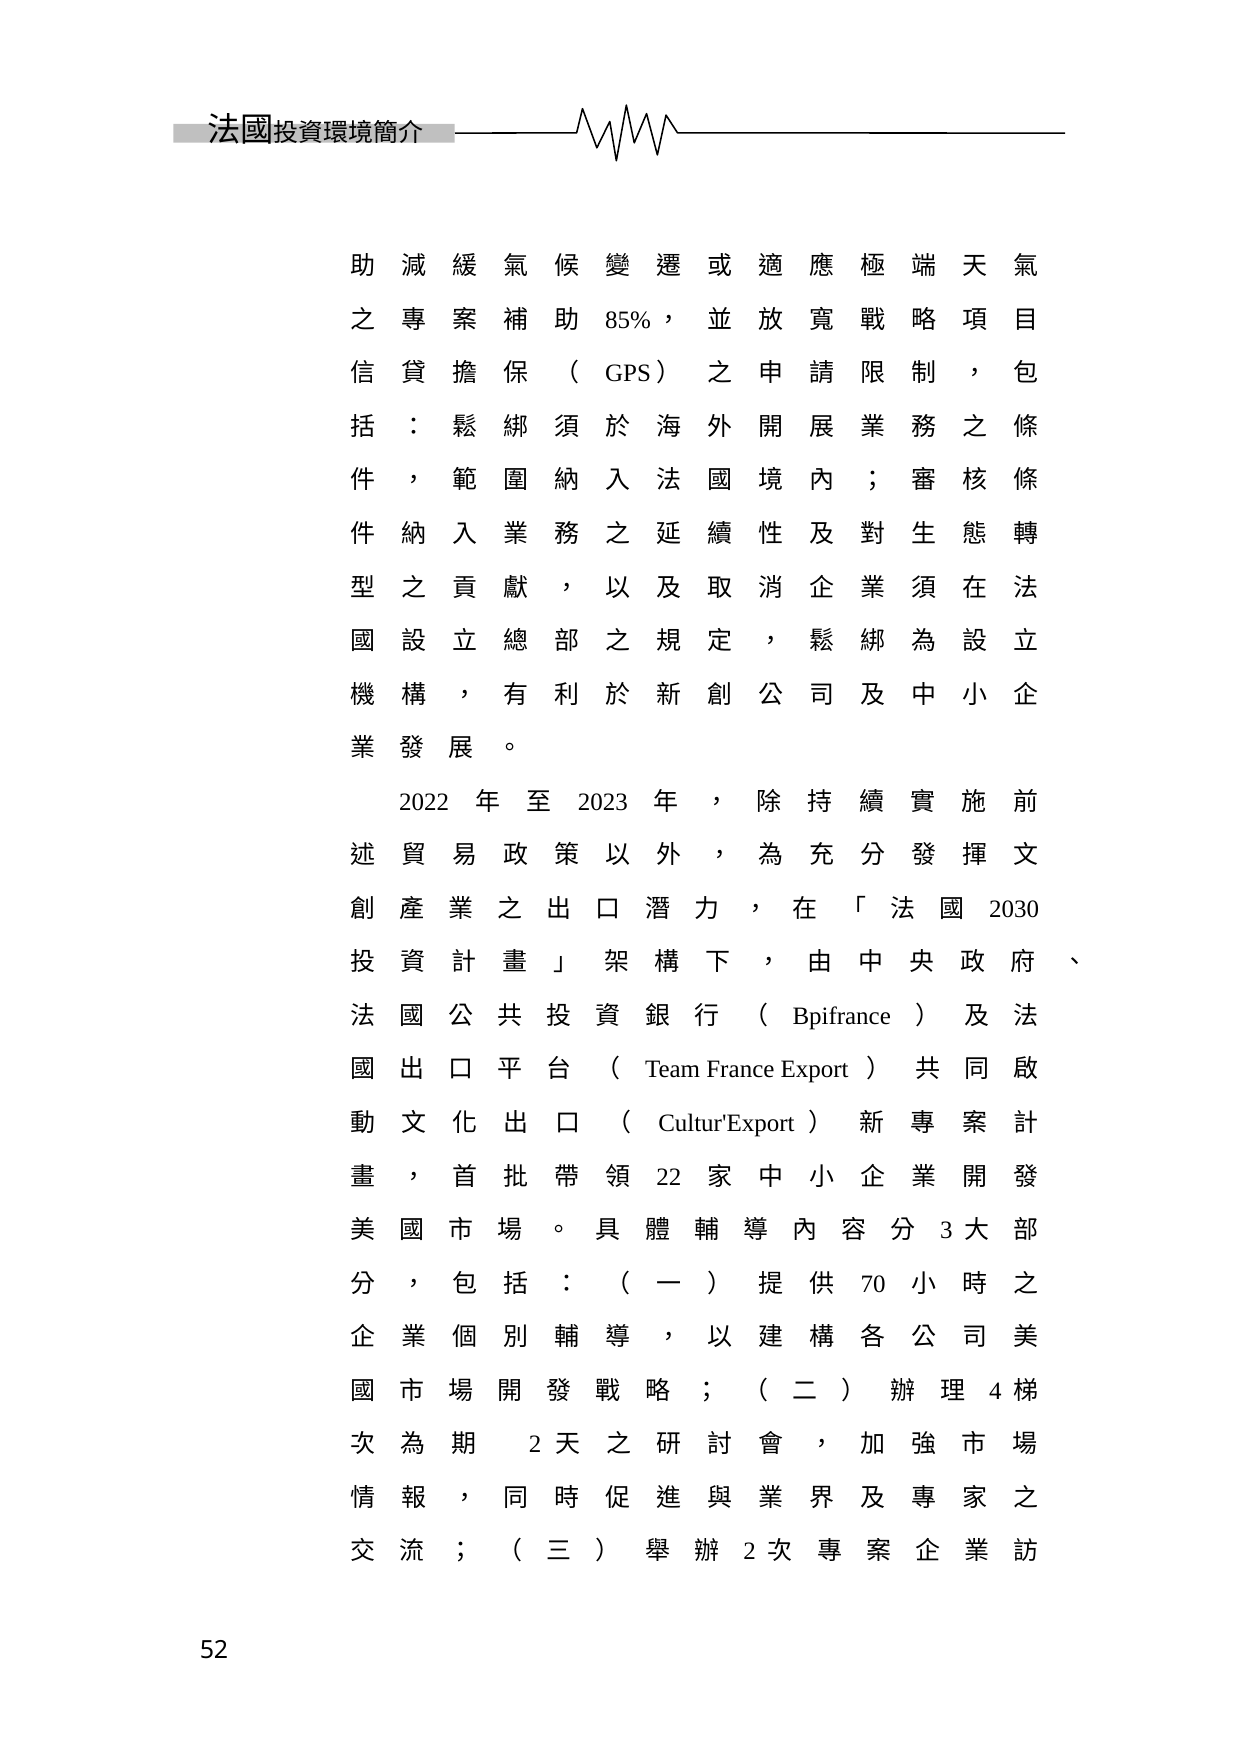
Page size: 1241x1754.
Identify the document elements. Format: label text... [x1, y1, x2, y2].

text 法國財經部續於2020年10月提出「出口振興計畫」（Plan de Relance Export），由TFE團隊協助企業因應「嚴重特殊傳染性肺炎」（COVID-19）疫情對出口之衝擊。計畫由5大主軸構成，分別為蒐集國外市場情報、資助企業開發海外市場、推動企業國際志工計畫、強化出口融資及推廣法國品牌，例如建立線上產品展示櫥窗及商機平臺，透過數位化措施協助企業跨越國界限制，重啟海外拓銷。Bpifrance在2021年於出口信用保險（assurance-crédit export）新增氣候紅利類別，針對有助減緩氣候變遷或適應極端天氣之專案補助85%，並放寬戰略項目信貸擔保（GPS）之申請限制，包括：鬆綁須於海外開展業務之條件，範圍納入法國境內；審核條件納入業務之延續性及對生態轉型之貢獻，以及取消企業須在法國設立總部之規定，鬆綁為設立機構，有利於新創公司及中小企業發展。 [325, 237, 1063, 773]
text 2022年至2023年，除持續實施前述貿易政策以外，為充分發揮文創產業之出口潛力，在「法國2030投資計畫」架構下，由中央政府、法國公共投資銀行（Bpifrance）及法國出口平台（Team France Export）共同啟動文化出口（Cultur'Export）新專案計畫，首批帶領22家中小企業開發美國市場。具體輔導內容分3大部分，包括：（一）提供70小時之企業個別輔導，以建構各公司美國市場開發戰略；（二）辦理4梯次為期 2天之研討會，加強市場情報，同時促進與業界及專家之交流；（三）舉辦2次專案企業訪問團，考察目標市場生態系，由法國商務投資署（Business France）籌辦，安排企業洽談參訪與參觀國際展覽等。 [325, 773, 1063, 1576]
